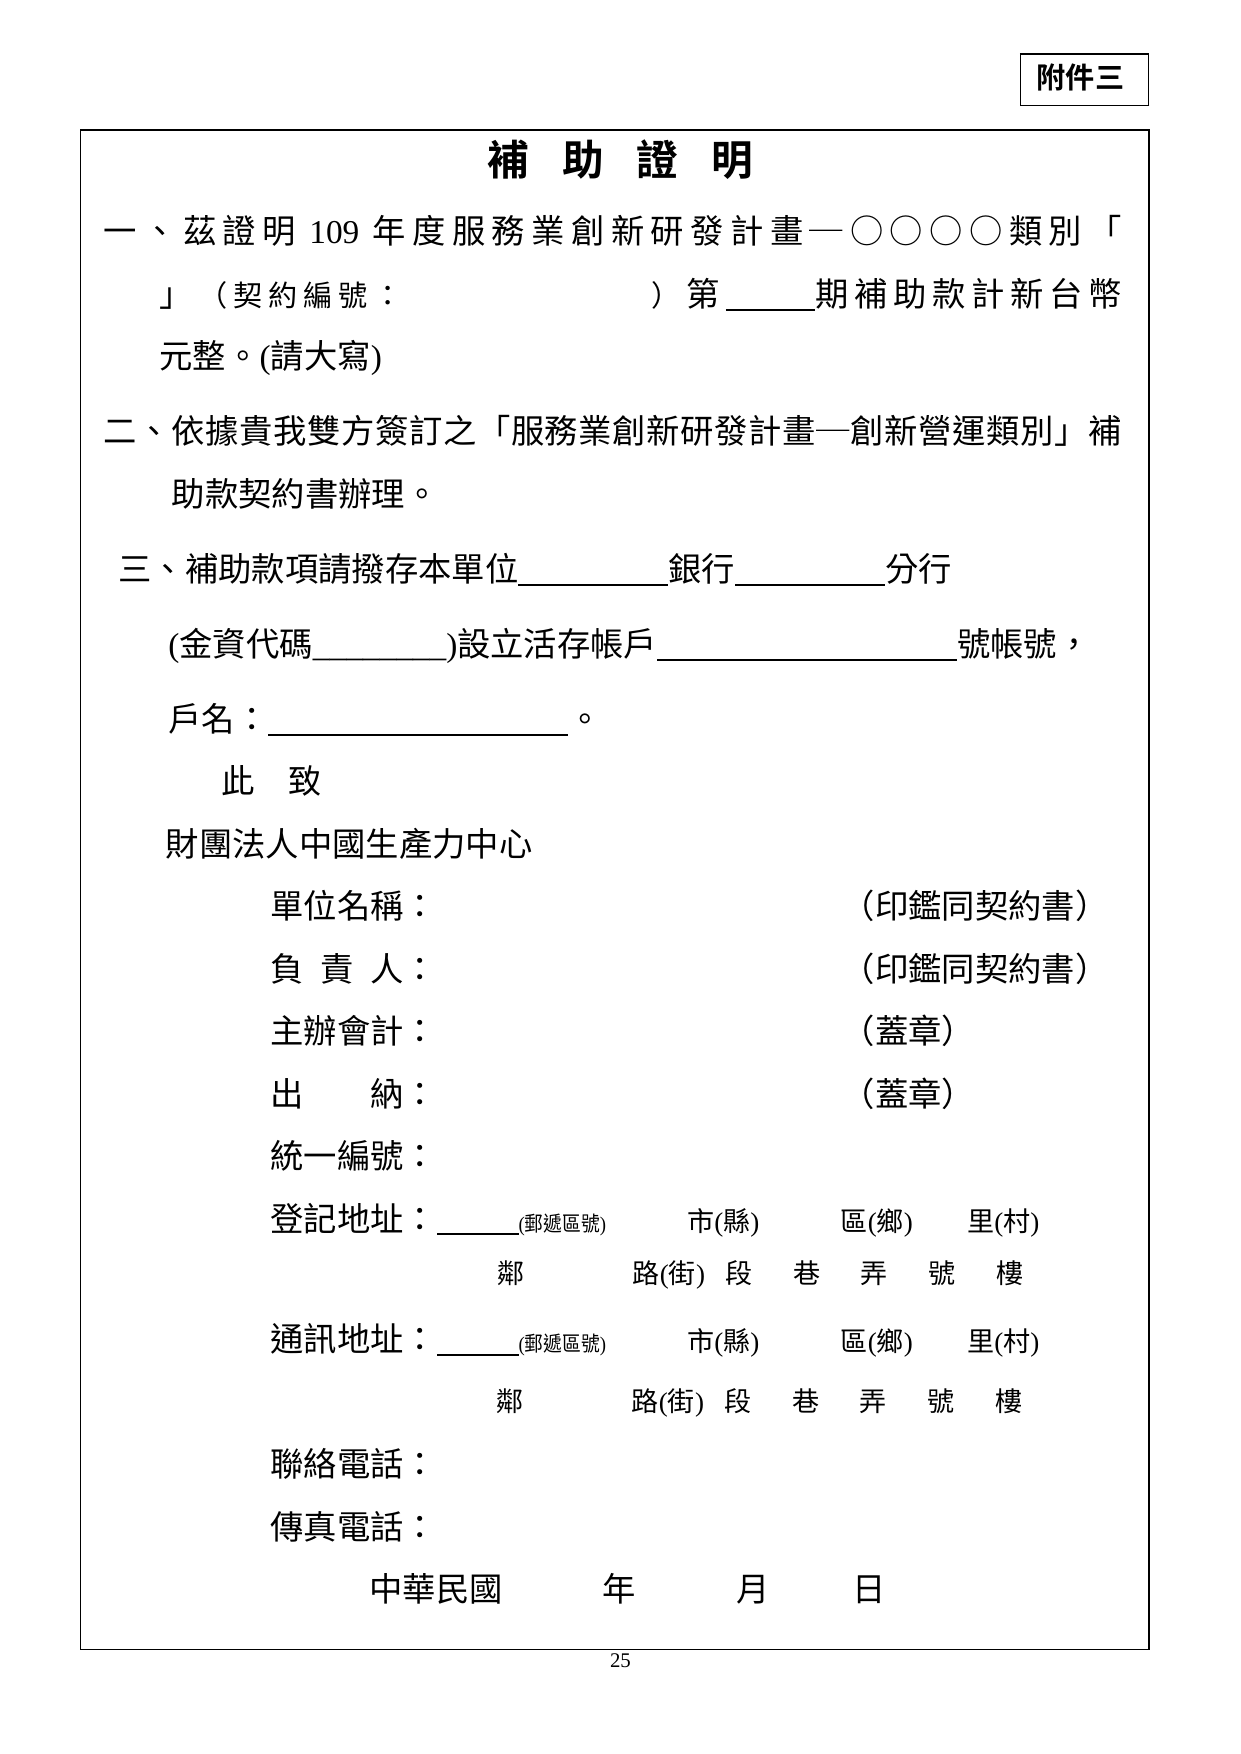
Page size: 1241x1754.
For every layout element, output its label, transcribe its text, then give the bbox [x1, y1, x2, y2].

text 鄰 路(街) 段 巷 弄 號 樓 [443, 1237, 1122, 1296]
text 主辦會計： （蓋章） [266, 987, 1122, 1050]
text 戶名： 。 [168, 675, 1122, 737]
text 補 助 證 明 [118, 131, 1122, 187]
text [1021, 55, 1148, 105]
text 負 責 人： （印鑑同契約書） [266, 925, 1122, 987]
text 財團法人中國生產力中心 [103, 800, 1122, 862]
text 此 致 [221, 737, 1122, 800]
text 中華民國 年 月 日 [133, 1546, 1122, 1608]
text 三、補助款項請撥存本單位 銀行 分行 [118, 525, 1122, 587]
text 鄰 路(街) 段 巷 弄 號 樓 [266, 1358, 1122, 1421]
text 單位名稱： （印鑑同契約書） [266, 862, 1122, 925]
text 附件三 [1036, 62, 1133, 96]
text (金資代碼________)設立活存帳戶 號帳號， [168, 600, 1122, 662]
text 統一編號： [266, 1112, 1122, 1175]
text 出 納： （蓋章） [266, 1050, 1122, 1112]
text 一、茲證明109年度服務業創新研發計畫─○○○○類別「 」（契約編號： ）第 期補助款計新台幣 元整。(請大寫) [103, 187, 1122, 375]
text 通訊地址： (郵遞區號) 市(縣) 區(鄉) 里(村) [266, 1296, 1122, 1358]
text 二、依據貴我雙方簽訂之「服務業創新研發計畫─創新營運類別」補助款契約書辦理。 [103, 387, 1122, 512]
text 登記地址： (郵遞區號) 市(縣) 區(鄉) 里(村) [266, 1175, 1122, 1237]
text 傳真電話： [266, 1483, 1122, 1546]
text 聯絡電話： [266, 1421, 1122, 1483]
